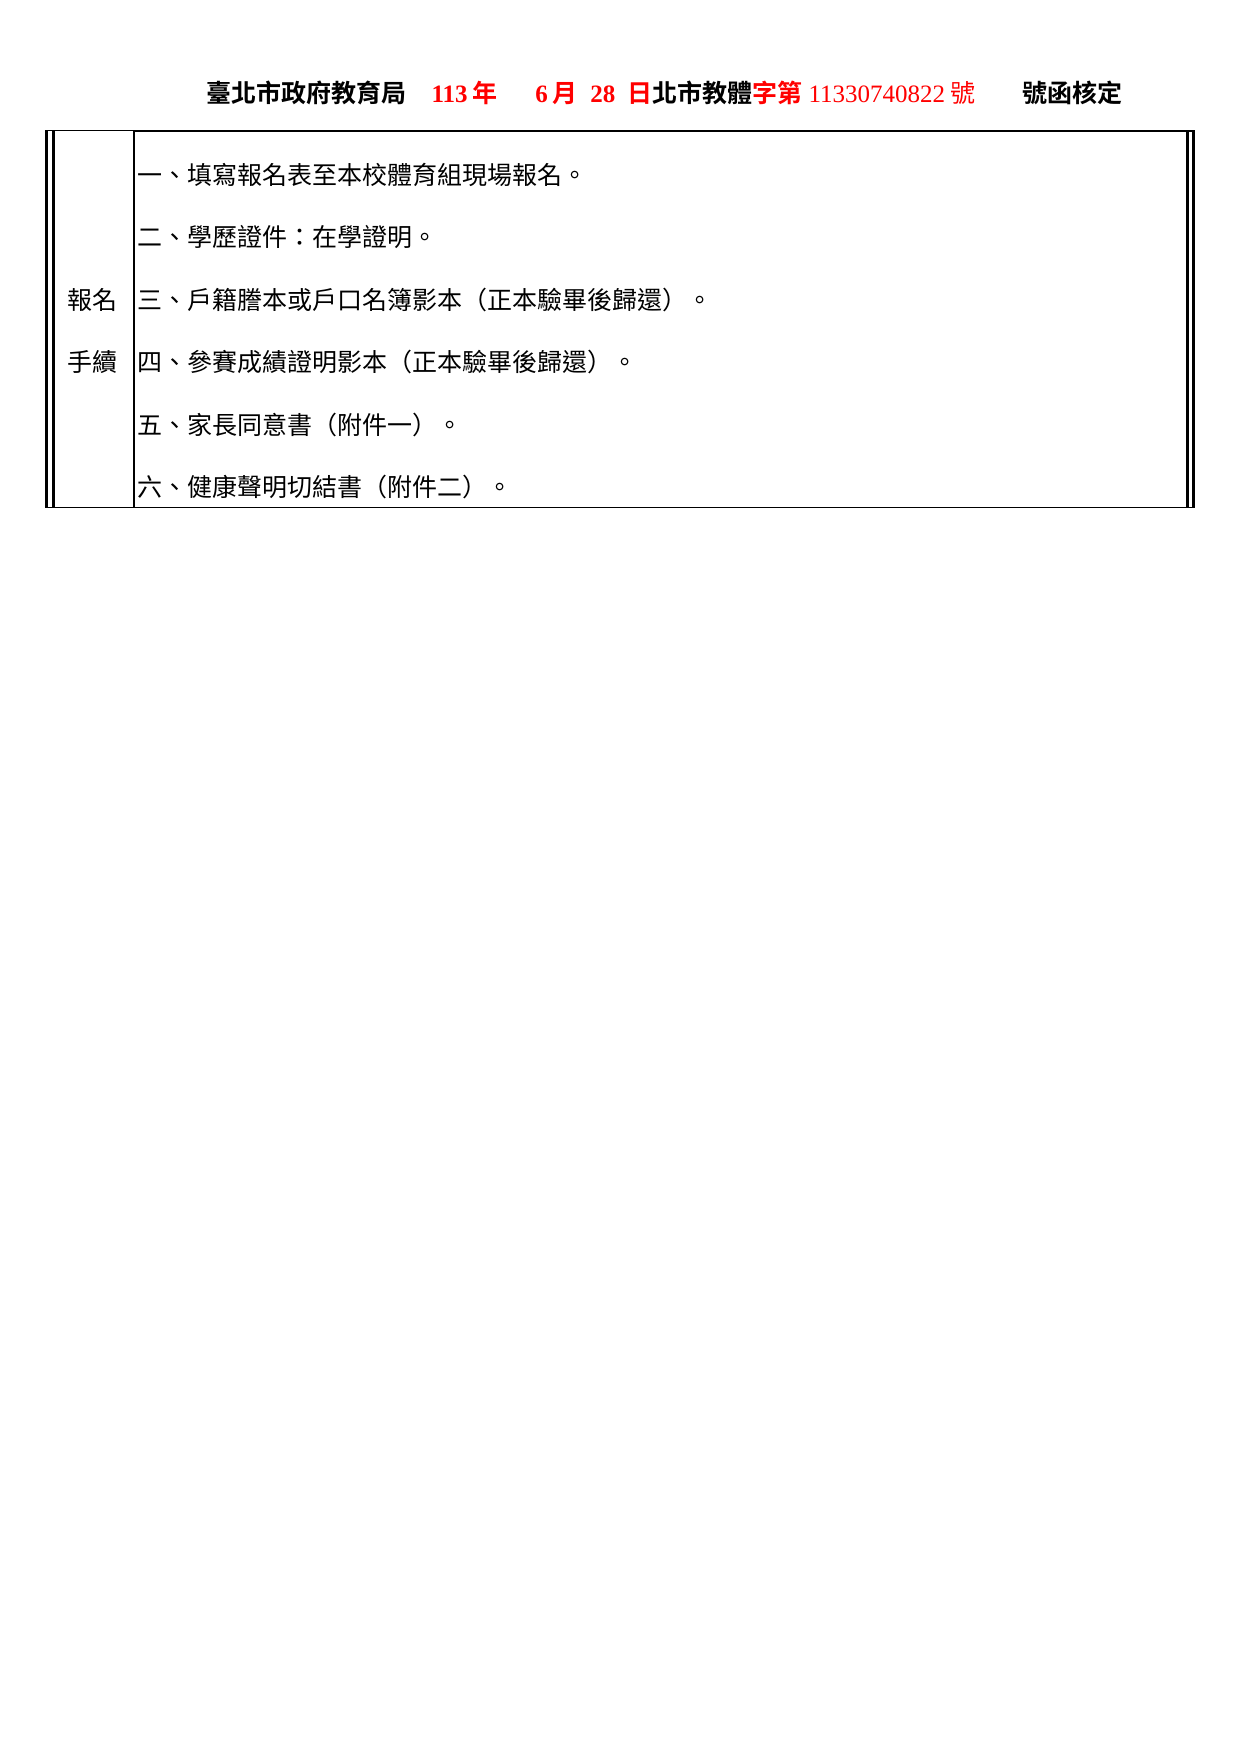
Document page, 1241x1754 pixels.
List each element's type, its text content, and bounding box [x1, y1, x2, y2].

table_cell 一、填寫報名表至本校體育組現場報名。 二、學歷證件：在學證明。 三、戶籍謄本或戶口名簿影本（正本驗畢後歸還）。 四、參賽成績證明影本（正本驗畢後歸還）。 五、家長同意書（附件一）。 六、健康聲明切結書（附件二）。 [135, 132, 1186, 507]
table_cell 報名手續 [55, 131, 133, 507]
